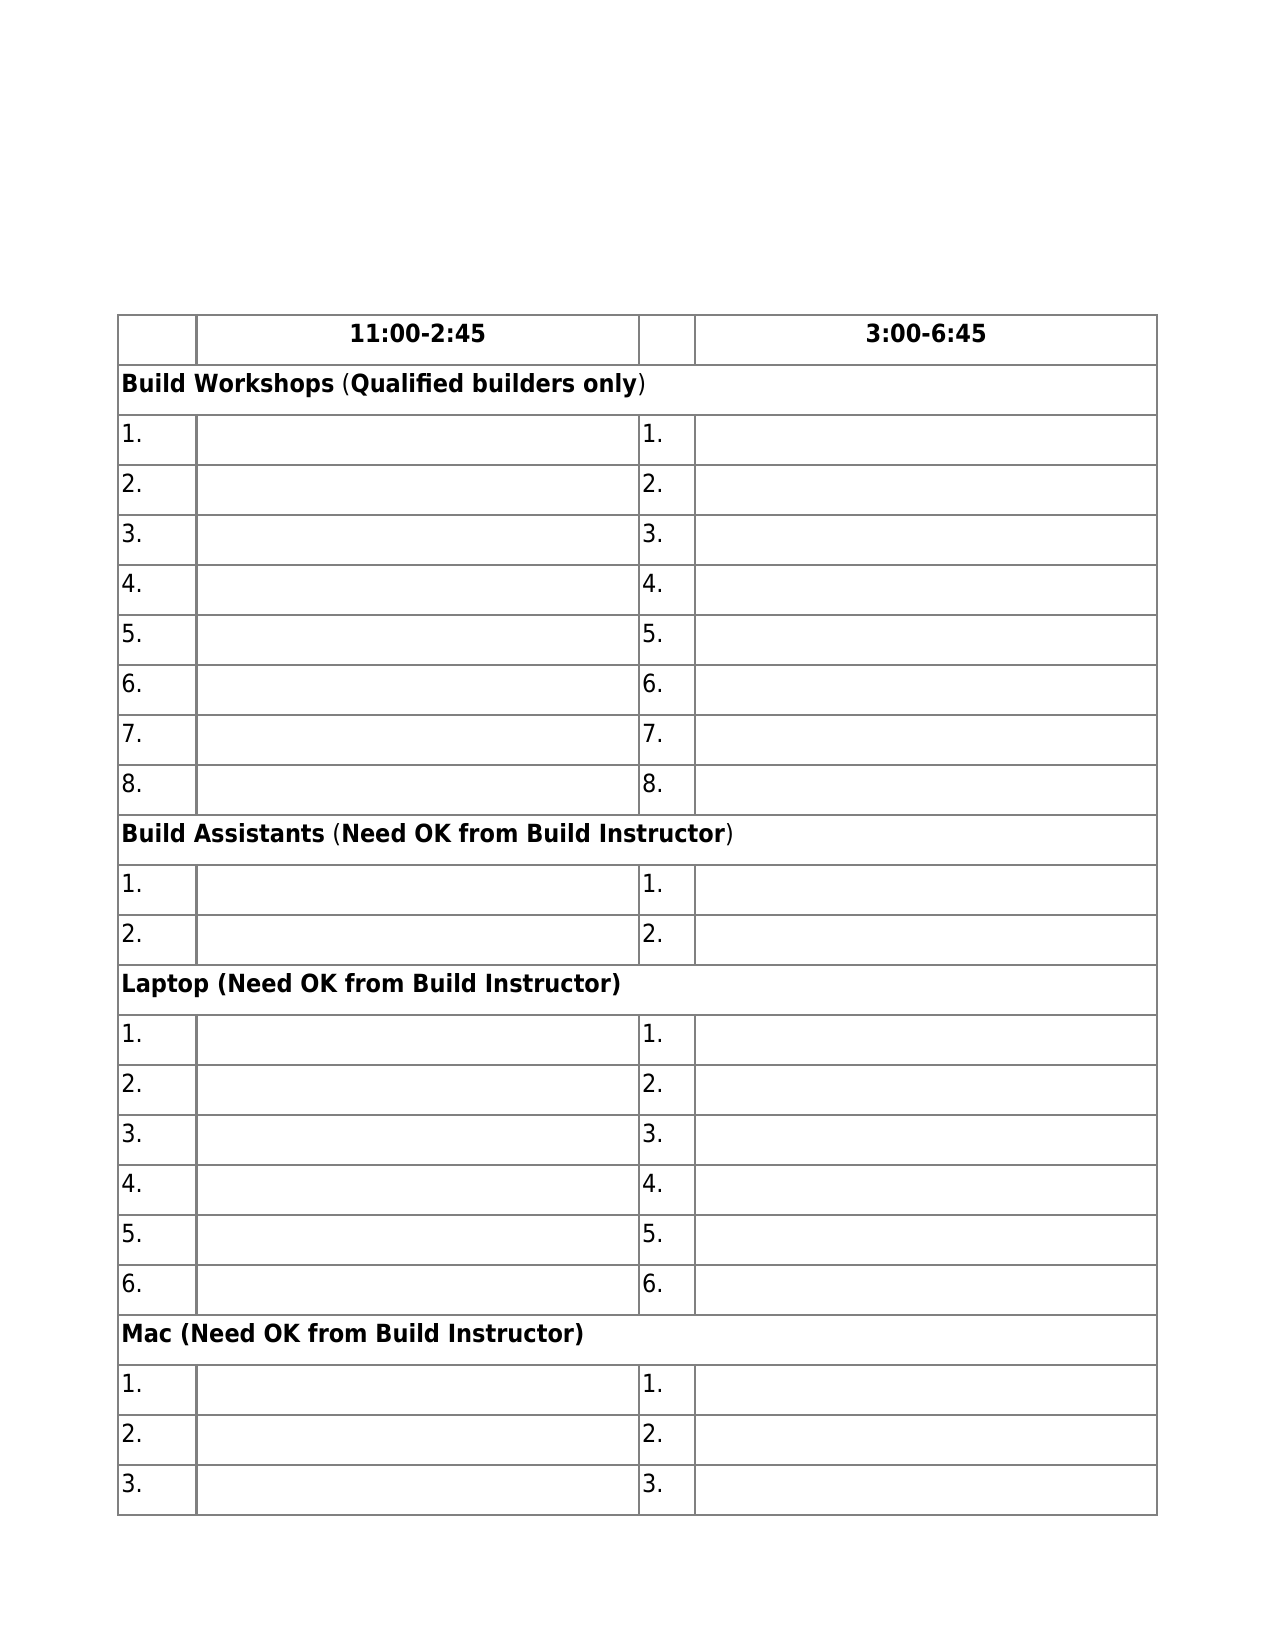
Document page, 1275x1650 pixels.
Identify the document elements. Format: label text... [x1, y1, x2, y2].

table_cell 1. [640, 1366, 694, 1414]
table_cell [696, 416, 1156, 464]
table_cell [696, 466, 1156, 514]
table_header 3:00-6:45 [696, 316, 1156, 364]
table_cell 5. [640, 1216, 694, 1264]
table_cell [696, 916, 1156, 964]
table_cell [198, 666, 638, 714]
table_cell 2. [119, 916, 195, 964]
table_cell 2. [119, 1416, 195, 1464]
table_cell 1. [119, 1366, 195, 1414]
table_cell 4. [119, 1166, 195, 1214]
table_cell [696, 1066, 1156, 1114]
table_cell [696, 1466, 1156, 1514]
table_cell Build Assistants (Need OK from Build Instructor) [119, 816, 1156, 864]
table_cell [198, 1166, 638, 1214]
table_cell [696, 1416, 1156, 1464]
table_cell 6. [640, 1266, 694, 1314]
table_cell 1. [640, 1016, 694, 1064]
table_header 11:00-2:45 [198, 316, 638, 364]
table_cell 6. [640, 666, 694, 714]
table_cell 2. [119, 466, 195, 514]
table_cell 1. [640, 866, 694, 914]
table_header [640, 316, 694, 364]
table_cell [696, 1216, 1156, 1264]
table_cell 8. [119, 766, 195, 814]
table_cell 1. [119, 866, 195, 914]
table_cell [198, 516, 638, 564]
table_cell 2. [640, 466, 694, 514]
table_cell [696, 1016, 1156, 1064]
table_cell 3. [640, 1116, 694, 1164]
table_cell [696, 766, 1156, 814]
table_cell 4. [640, 1166, 694, 1214]
table_cell [696, 716, 1156, 764]
table_cell 6. [119, 1266, 195, 1314]
table_cell [198, 466, 638, 514]
table_cell 1. [640, 416, 694, 464]
table_cell [696, 1266, 1156, 1314]
table_cell 5. [119, 616, 195, 664]
table_cell 4. [119, 566, 195, 614]
table_cell [696, 566, 1156, 614]
table_cell [696, 866, 1156, 914]
table_cell 3. [640, 1466, 694, 1514]
table_cell [696, 616, 1156, 664]
table_cell [198, 866, 638, 914]
table_cell 2. [119, 1066, 195, 1114]
table_cell [198, 566, 638, 614]
table_cell 3. [119, 516, 195, 564]
table_cell 2. [640, 916, 694, 964]
table_cell 2. [640, 1416, 694, 1464]
table_cell [198, 1216, 638, 1264]
table_cell [696, 666, 1156, 714]
table_header [119, 316, 195, 364]
table_cell [198, 1116, 638, 1164]
table_cell [696, 1366, 1156, 1414]
table_cell 2. [640, 1066, 694, 1114]
table_cell [198, 1266, 638, 1314]
table_cell 8. [640, 766, 694, 814]
table_cell [696, 1166, 1156, 1214]
table_cell [198, 716, 638, 764]
table_cell 3. [119, 1116, 195, 1164]
table_cell 1. [119, 416, 195, 464]
table_cell 3. [119, 1466, 195, 1514]
table_cell 7. [640, 716, 694, 764]
table_cell [696, 1116, 1156, 1164]
table_cell [198, 416, 638, 464]
table_cell [198, 1366, 638, 1414]
table_cell [198, 1016, 638, 1064]
table_cell [198, 766, 638, 814]
table_cell Laptop (Need OK from Build Instructor) [119, 966, 1156, 1014]
table_cell [198, 1466, 638, 1514]
table_cell 5. [640, 616, 694, 664]
table_cell [198, 616, 638, 664]
table_cell 1. [119, 1016, 195, 1064]
table_cell [198, 1416, 638, 1464]
table_cell [696, 516, 1156, 564]
table_cell 6. [119, 666, 195, 714]
table_cell 4. [640, 566, 694, 614]
table_cell [198, 1066, 638, 1114]
table_cell 7. [119, 716, 195, 764]
table_cell Build Workshops (Qualified builders only) [119, 366, 1156, 414]
table_cell 3. [640, 516, 694, 564]
table_cell [198, 916, 638, 964]
table_cell 5. [119, 1216, 195, 1264]
table_cell Mac (Need OK from Build Instructor) [119, 1316, 1156, 1364]
